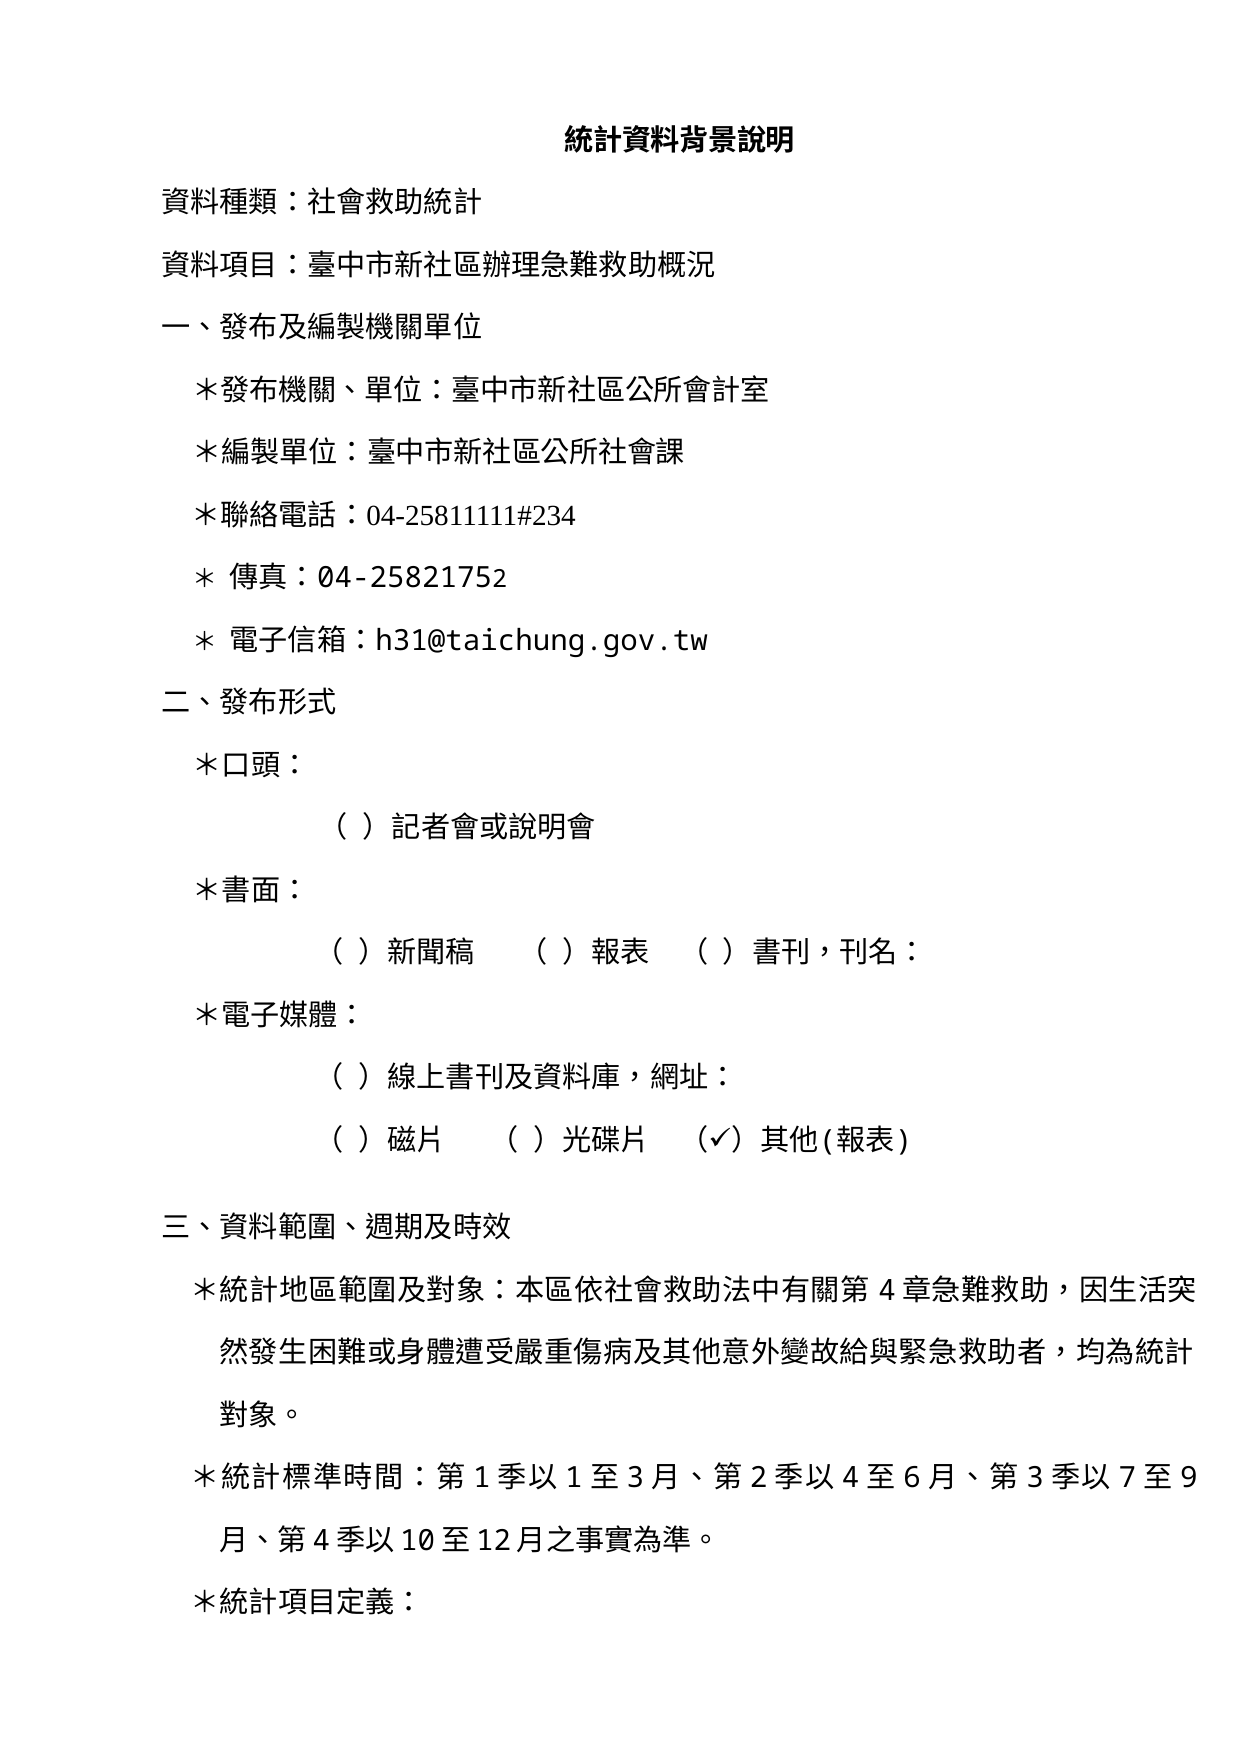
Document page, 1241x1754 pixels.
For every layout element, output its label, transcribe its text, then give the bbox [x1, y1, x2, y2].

table_header 統計資料背景說明 資料種類：社會救助統計 資料項目：臺中市新社區辦理急難救助概況 一、發布及編製機關單位 ＊發布機關、單位：臺中市新社區公所會計室 ＊編製單位：臺中市新社區公所社會課 ＊聯絡電話：04-25811111#234 傳真：04-25821752 電子信箱：h31@taichung.gov.tw 二、發布形式 口頭： （ ）記者會或說明會 書面： （ ）新聞稿 （ ）報表 （ ）書刊，刊名： ＊電子媒體： （ ）線上書刊及資料庫，網址： （ ）磁片 （ ）光碟片 （）其他(報表) 三、資料範圍、週期及時效 ＊統計地區範圍及對象：本區依社會救助法中有關第4章急難救助，因生活突然發生困難或身體遭受嚴重傷病及其他意外變故給與緊急救助者，均為統計對象。 ＊統計標準時間：第1季以1至3月、第2季以4至6月、第3季以7至9月、第4季以10至12月之事實為準。 ＊統計項目定義： [150, 96, 1209, 1621]
